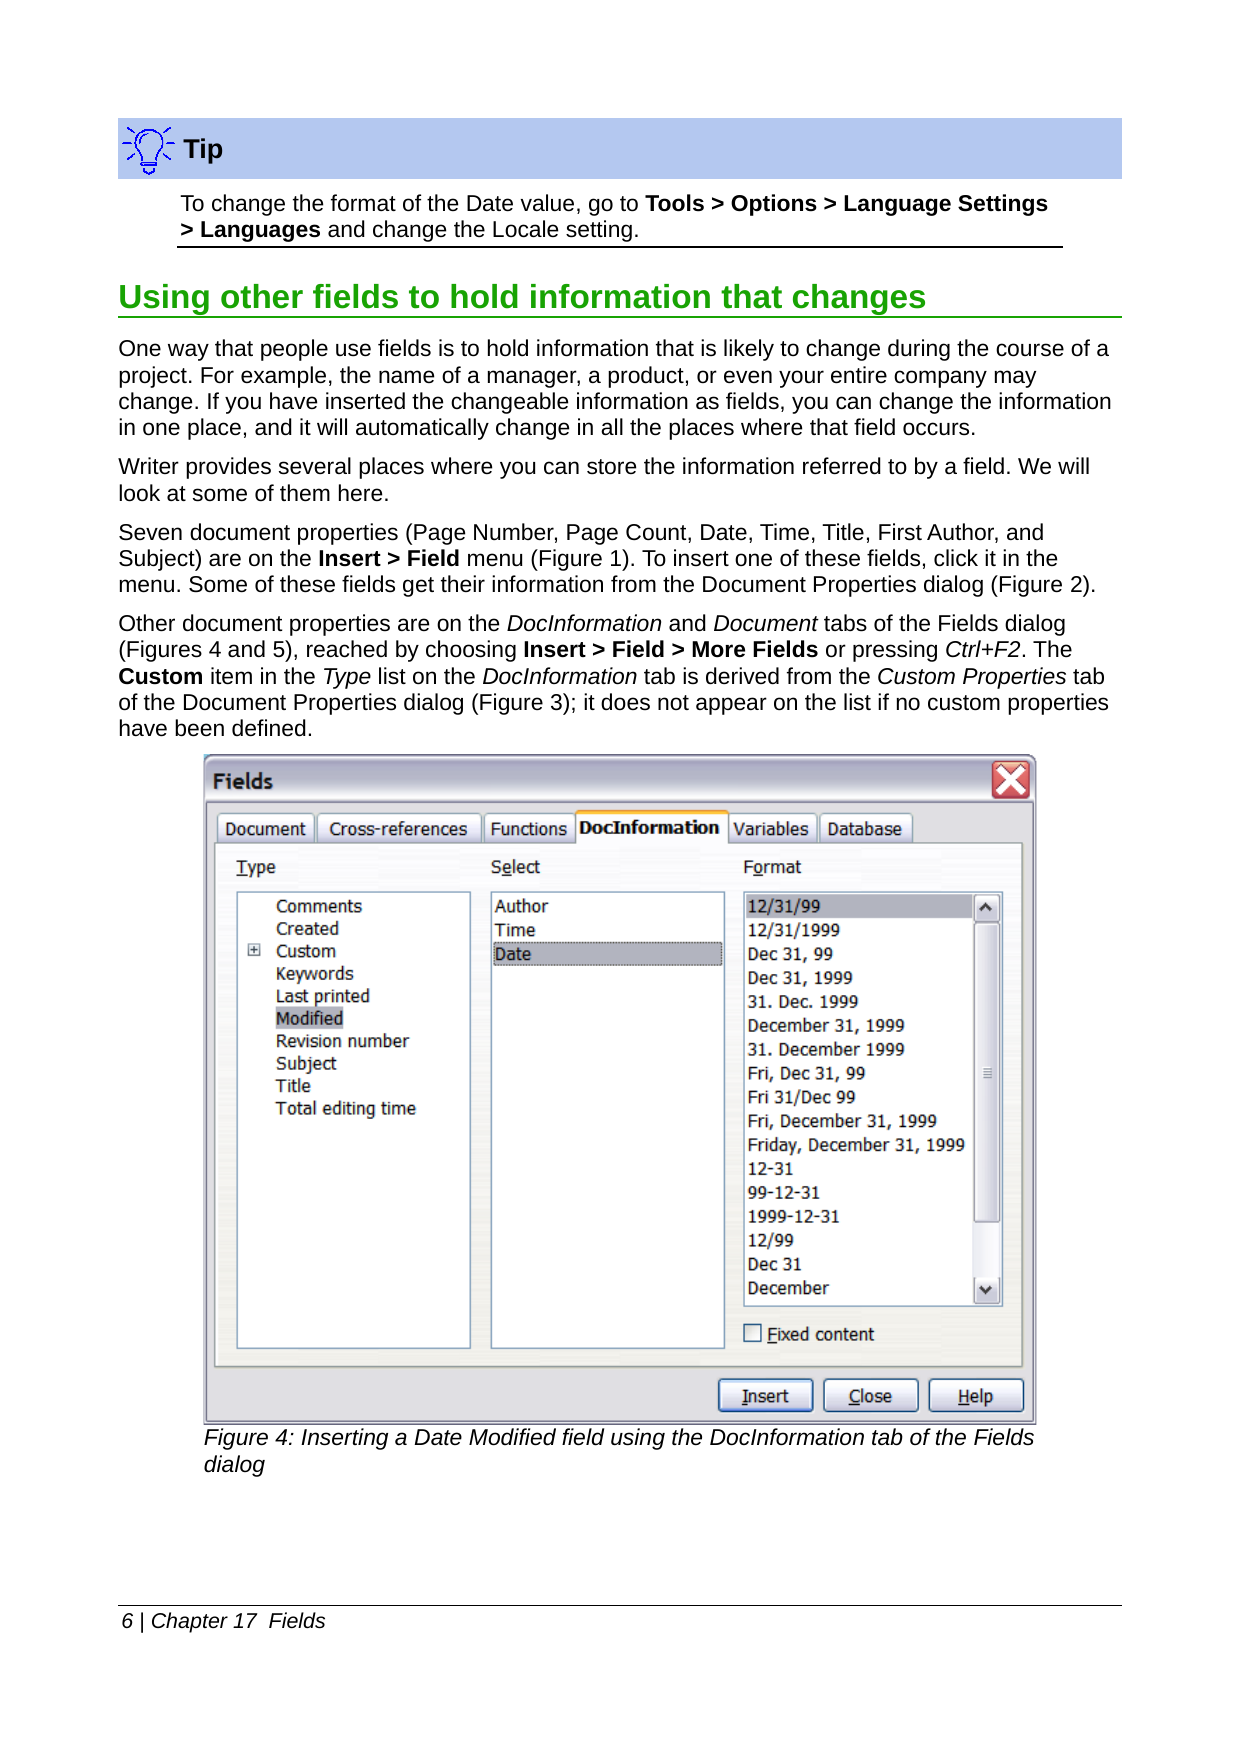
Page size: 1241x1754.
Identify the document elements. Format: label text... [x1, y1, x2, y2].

subtitle Tip [118, 118, 1122, 179]
text Writer provides several places where you can store the information referred to by a field. We will look at some of them here. [118, 453, 1122, 506]
text One way that people use fields is to hold information that is likely to change during the course of a project. For example, the name of a manager, a product, or even your entire company may change. If you have inserted the changeable information as fields, you can change the information in one place, and it will automatically change in all the places where that field occurs. [118, 335, 1122, 441]
subtitle Using other fields to hold information that changes [118, 277, 1122, 316]
text Other document properties are on the DocInformation and Document tabs of the Fields dialog (Figures 4 and 5), reached by choosing Insert > Field > More Fields or pressing Ctrl+F2. The Custom item in the Type list on the DocInformation tab is derived from the Custom Properties tab of the Document Properties dialog (Figure 3); it does not appear on the list if no custom properties have been defined. [118, 610, 1122, 742]
text Figure 4: Inserting a Date Modified field using the DocInformation tab of the Fields dialog [204, 1425, 1037, 1477]
text To change the format of the Date value, go to Tools > Options > Language Settings > Languages and change the Locale setting. [177, 187, 1063, 246]
picture [119, 119, 179, 179]
picture [203, 754, 1037, 1425]
text Seven document properties (Page Number, Page Count, Date, Time, Title, First Author, and Subject) are on the Insert > Field menu (Figure 1). To insert one of these fields, click it in the menu. Some of these fields get their information from the Document Properties dialog (Figure 2). [118, 518, 1122, 597]
